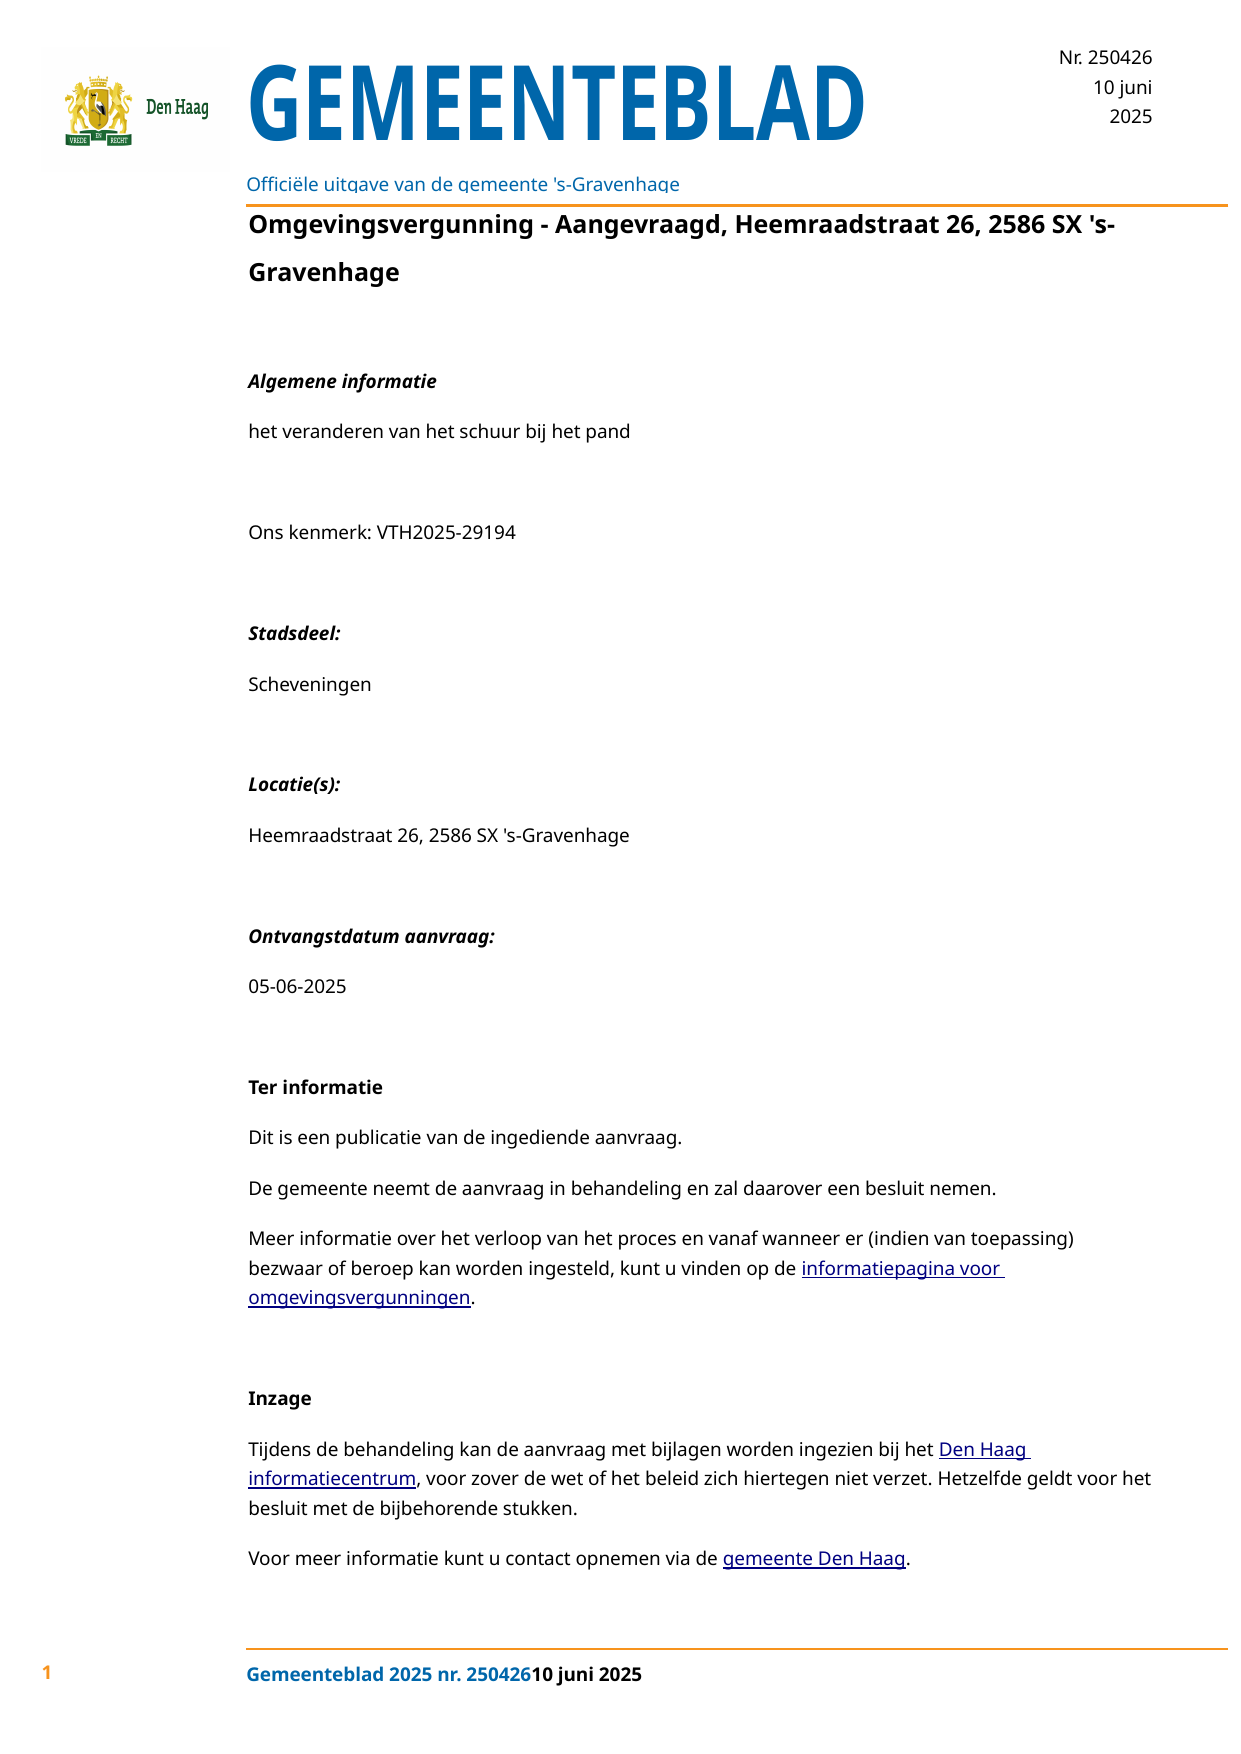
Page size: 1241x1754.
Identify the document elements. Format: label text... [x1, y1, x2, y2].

picture [41, 47, 231, 172]
text Ter informatie [248, 1074, 1152, 1100]
text Tijdens de behandeling kan de aanvraag met bijlagen worden ingezien bij het Den Haag informatiecentrum, voor zover de wet of het beleid zich hiertegen niet verzet. Hetzelfde geldt voor het besluit met de bijbehorende stukken. [248, 1436, 1152, 1521]
text 05-06-2025 [248, 973, 1152, 999]
text het veranderen van het schuur bij het pand [248, 419, 1152, 444]
text Ontvangstdatum aanvraag: [248, 923, 1152, 949]
text Inzage [248, 1385, 1152, 1411]
text Stadsdeel: [248, 620, 1152, 646]
text Algemene informatie [248, 368, 1152, 394]
text Scheveningen [248, 671, 1152, 697]
text Voor meer informatie kunt u contact opnemen via de gemeente Den Haag. [248, 1545, 1152, 1571]
text De gemeente neemt de aanvraag in behandeling en zal daarover een besluit nemen. [248, 1175, 1152, 1201]
text Ons kenmerk: VTH2025-29194 [248, 519, 1152, 545]
text Locatie(s): [248, 772, 1152, 797]
text Omgevingsvergunning - Aangevraagd, Heemraadstraat 26, 2586 SX 's-Gravenhage [248, 207, 1152, 288]
text Heemraadstraat 26, 2586 SX 's-Gravenhage [248, 822, 1152, 848]
text Meer informatie over het verloop van het proces en vanaf wanneer er (indien van toepassing) bezwaar of beroep kan worden ingesteld, kunt u vinden op de informatiepagina voor omgevingsvergunningen. [248, 1225, 1152, 1310]
text Dit is een publicatie van de ingediende aanvraag. [248, 1124, 1152, 1150]
